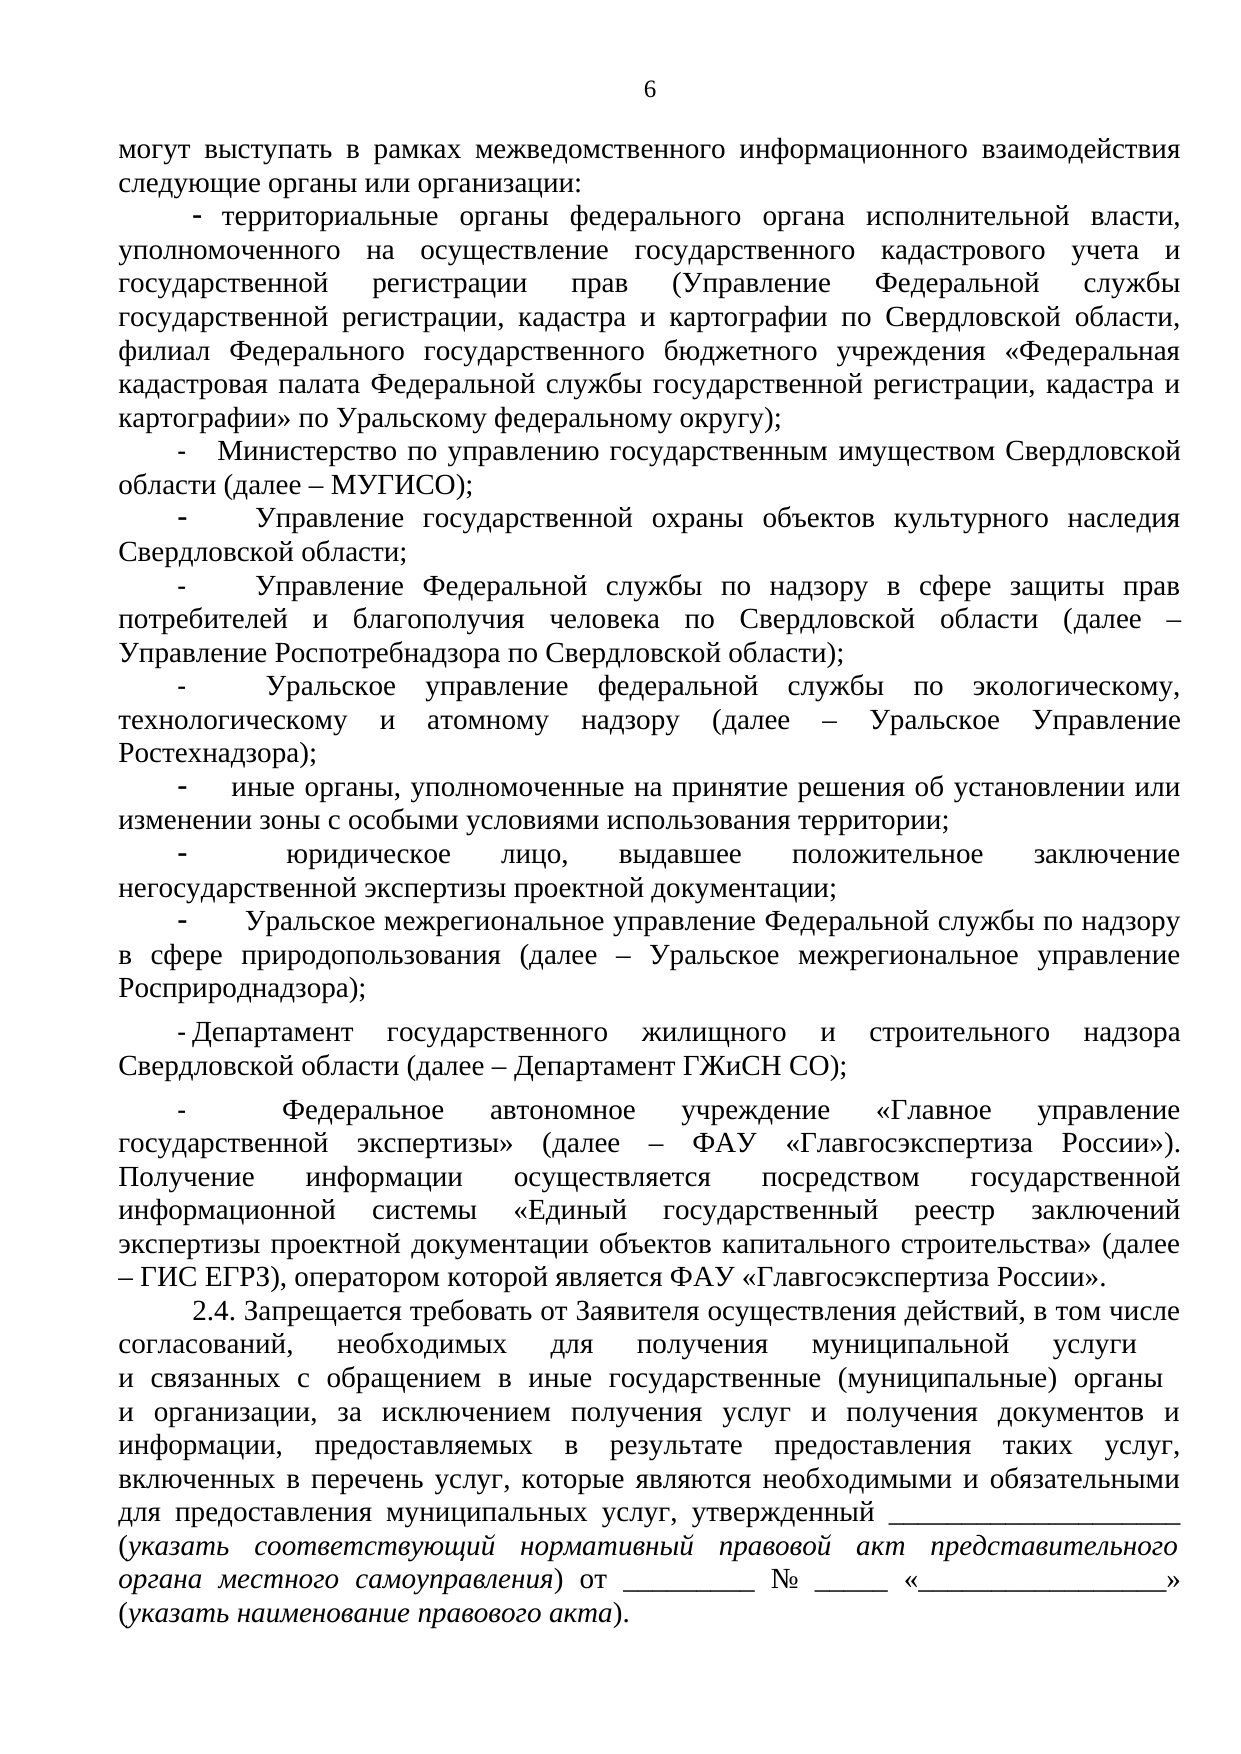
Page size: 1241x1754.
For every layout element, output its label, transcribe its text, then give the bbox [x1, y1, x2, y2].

list Управление Федеральной службы по надзору в сфере защиты прав потребителей и благополучия человека по Свердловской области (далее ‒ Управление Роспотребнадзора по Свердловской области); [118, 568, 1181, 668]
text могут выступать в рамках межведомственного информационного взаимодействия следующие органы или организации: [118, 131, 1181, 198]
list Министерство по управлению государственным имуществом Свердловской области (далее ‒ МУГИСО); [118, 433, 1181, 500]
list территориальные органы федерального органа исполнительной власти, уполномоченного на осуществление государственного кадастрового учета и государственной регистрации прав (Управление Федеральной службы государственной регистрации, кадастра и картографии по Свердловской области, филиал Федерального государственного бюджетного учреждения «Федеральная кадастровая палата Федеральной службы государственной регистрации, кадастра и картографии» по Уральскому федеральному округу); [118, 198, 1181, 433]
text 2.4. Запрещается требовать от Заявителя осуществления действий, в том числе согласований, необходимых для получения муниципальной услуги и связанных с обращением в иные государственные (муниципальные) органы и организации, за исключением получения услуг и получения документов и информации, предоставляемых в результате предоставления таких услуг, включенных в перечень услуг, которые являются необходимыми и обязательными для предоставления муниципальных услуг, утвержденный ____________________ (указать соответствующий нормативный правовой акт представительного органа местного самоуправления) от _________ № _____ «_________________» (указать наименование правового акта). [118, 1293, 1181, 1628]
list Департамент государственного жилищного и строительного надзора Свердловской области (далее – Департамент ГЖиСН СО); [118, 1014, 1181, 1081]
list иные органы, уполномоченные на принятие решения об установлении или изменении зоны с особыми условиями использования территории; [118, 769, 1181, 836]
list Федеральное автономное учреждение «Главное управление государственной экспертизы» (далее ‒ ФАУ «Главгосэкспертиза России»). Получение информации осуществляется посредством государственной информационной системы «Единый государственный реестр заключений экспертизы проектной документации объектов капитального строительства» (далее – ГИС ЕГРЗ), оператором которой является ФАУ «Главгосэкспертиза России». [118, 1092, 1181, 1293]
list Уральское межрегиональное управление Федеральной службы по надзору в сфере природопользования (далее – Уральское межрегиональное управление Росприроднадзора); [118, 903, 1181, 1004]
list Уральское управление федеральной службы по экологическому, технологическому и атомному надзору (далее ‒ Уральское Управление Ростехнадзора); [118, 668, 1181, 769]
list юридическое лицо, выдавшее положительное заключение негосударственной экспертизы проектной документации; [118, 836, 1181, 903]
list Управление государственной охраны объектов культурного наследия Свердловской области; [118, 500, 1181, 568]
